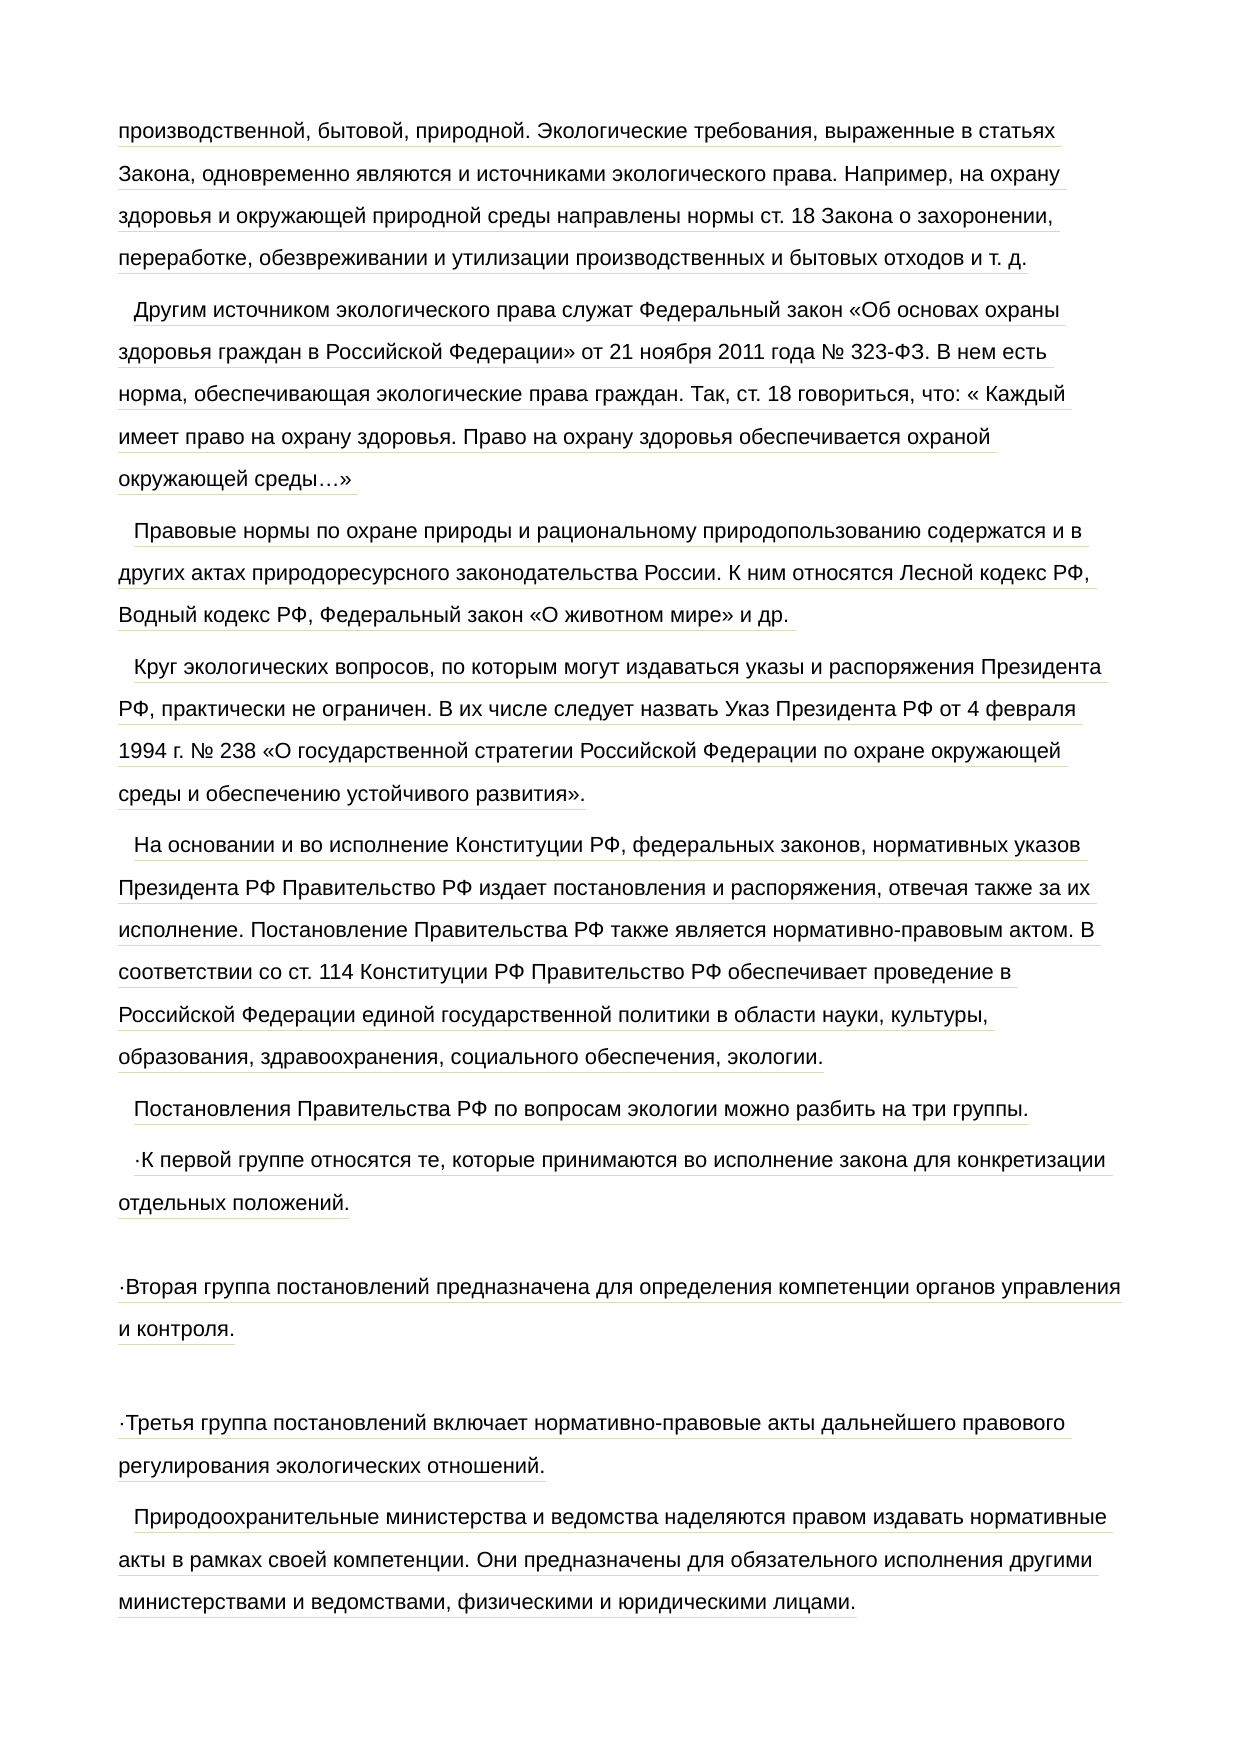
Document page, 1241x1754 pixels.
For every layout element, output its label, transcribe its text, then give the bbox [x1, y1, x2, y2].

text и контроля. [118, 1303, 1122, 1344]
text Правовые нормы по охране природы и рациональному природопользованию содержатся и в других актах природоресурсного законодательства России. К ним относятся Лесной кодекс РФ, Водный кодекс РФ, Федеральный закон «О животном мире» и др. [118, 517, 1122, 630]
text Природоохранительные министерства и ведомства наделяются правом издавать нормативные акты в рамках своей компетенции. Они предназначены для обязательного исполнения другими министерствами и ведомствами, физическими и юридическими лицами. [118, 1504, 1122, 1617]
text производственной, бытовой, природной. Экологические требования, выраженные в статьях Закона, одновременно являются и источниками экологического права. Например, на охрану здоровья и окружающей природной среды направлены нормы ст. 18 Закона о захоронении, переработке, обезвреживании и утилизации производственных и бытовых отходов и т. д. [118, 118, 1122, 273]
text ·Третья группа постановлений включает нормативно-правовые акты дальнейшего правового регулирования экологических отношений. [118, 1368, 1122, 1481]
text На основании и во исполнение Конституции РФ, федеральных законов, нормативных указов Президента РФ Правительство РФ издает постановления и распоряжения, отвечая также за их исполнение. Постановление Правительства РФ также является нормативно-правовым актом. В соответствии со ст. 114 Конституции РФ Правительство РФ обеспечивает проведение в Российской Федерации единой государственной политики в области науки, культуры, образования, здравоохранения, социального обеспечения, экологии. [118, 832, 1122, 1072]
text Круг экологических вопросов, по которым могут издаваться указы и распоряжения Президента РФ, практически не ограничен. В их числе следует назвать Указ Президента РФ от 4 февраля 1994 г. № 238 «О государственной стратегии Российской Федерации по охране окружающей среды и обеспечению устойчивого развития». [118, 654, 1122, 809]
text Постановления Правительства РФ по вопросам экологии можно разбить на три группы. [118, 1095, 1122, 1124]
text ·К первой группе относятся те, которые принимаются во исполнение закона для конкретизации отдельных положений. ·Вторая группа постановлений предназначена для определения компетенции органов управления [118, 1147, 1122, 1302]
text Другим источником экологического права служат Федеральный закон «Об основах охраны здоровья граждан в Российской Федерации» от 21 ноября 2011 года № 323-ФЗ. В нем есть норма, обеспечивающая экологические права граждан. Так, ст. 18 говориться, что: « Каждый имеет право на охрану здоровья. Право на охрану здоровья обеспечивается охраной окружающей среды…» [118, 297, 1122, 494]
